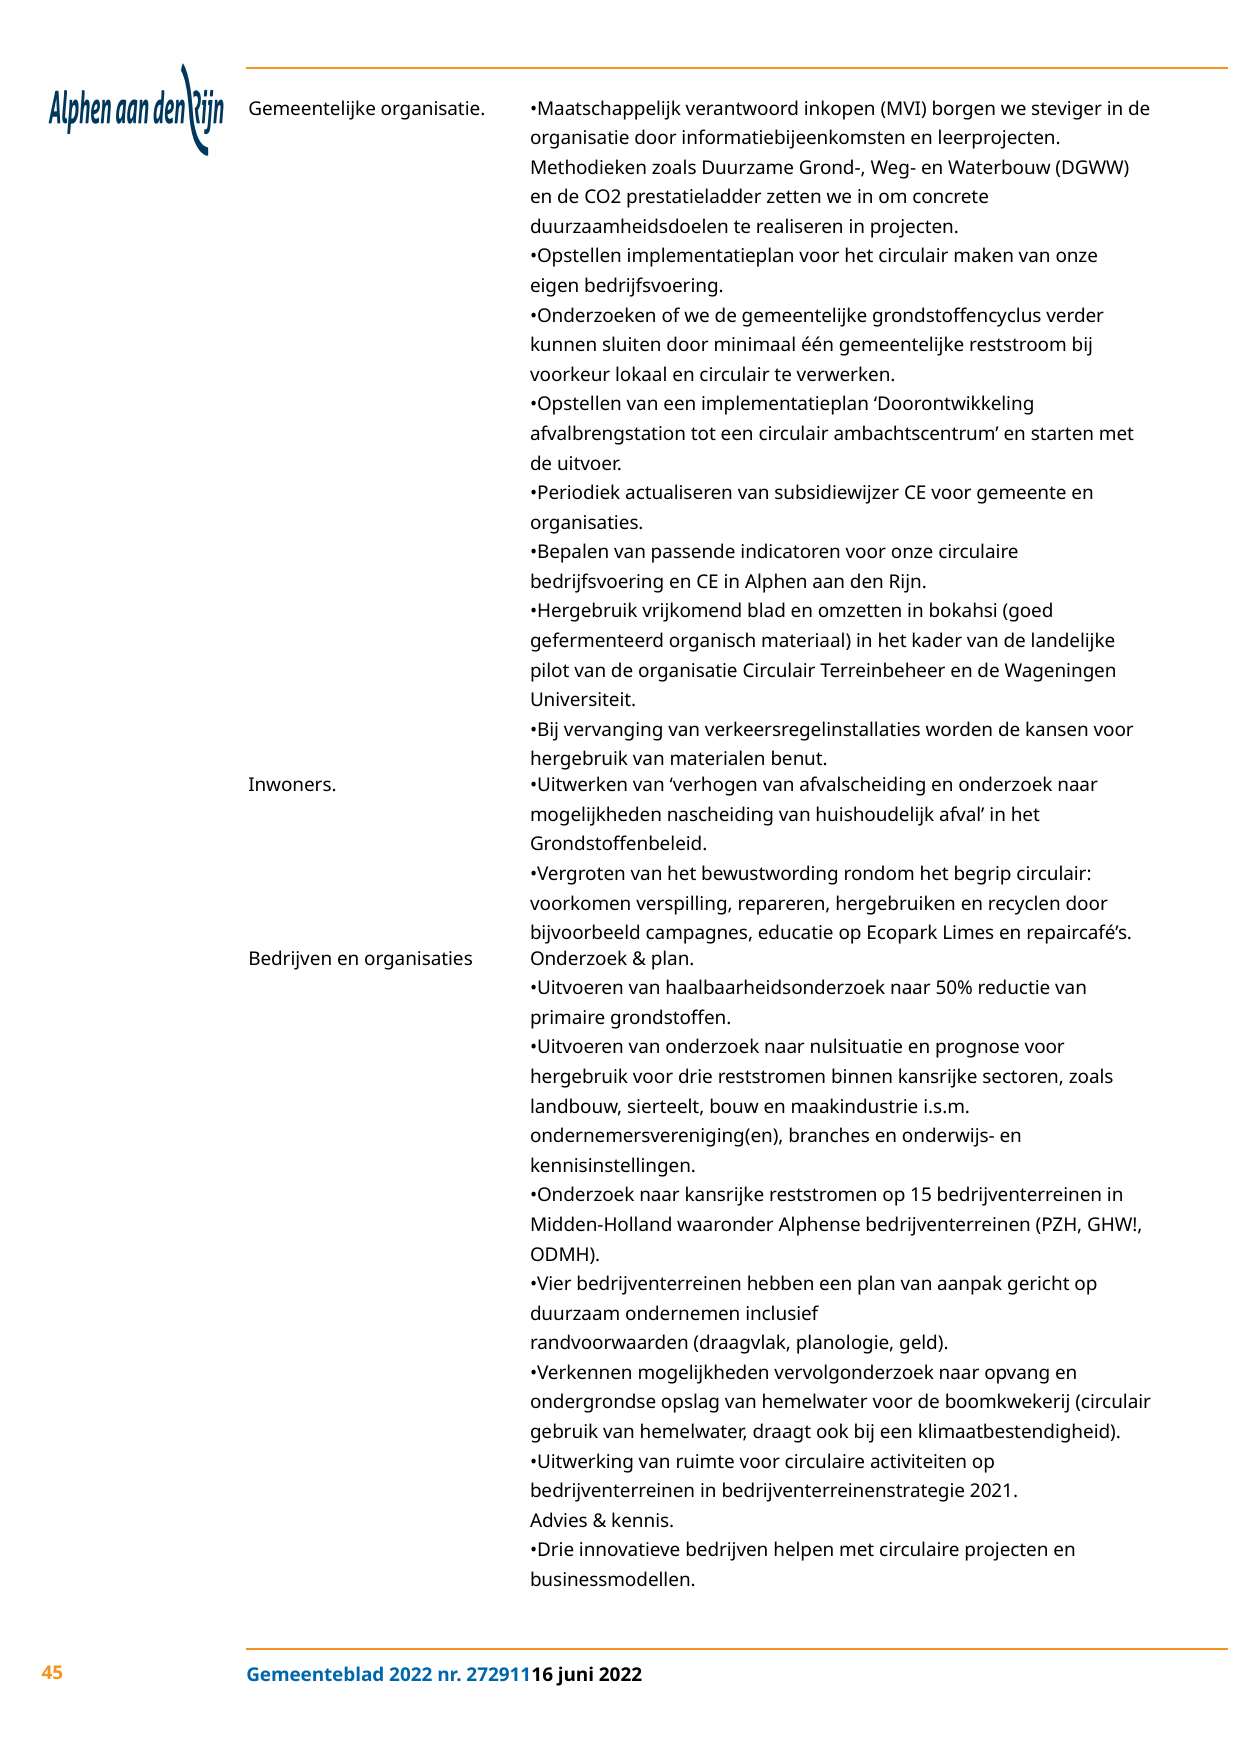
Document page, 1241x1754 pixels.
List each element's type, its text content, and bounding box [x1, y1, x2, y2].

table_header •Maatschappelijk verantwoord inkopen (MVI) borgen we steviger in de organisatie door informatiebijeenkomsten en leerprojecten. Methodieken zoals Duurzame Grond-, Weg- en Waterbouw (DGWW) en de CO2 prestatieladder zetten we in om concrete duurzaamheidsdoelen te realiseren in projecten. •Opstellen implementatieplan voor het circulair maken van onze eigen bedrijfsvoering. •Onderzoeken of we de gemeentelijke grondstoffencyclus verder kunnen sluiten door minimaal één gemeentelijke reststroom bij voorkeur lokaal en circulair te verwerken. •Opstellen van een implementatieplan ‘Doorontwikkeling afvalbrengstation tot een circulair ambachtscentrum’ en starten met de uitvoer. •Periodiek actualiseren van subsidiewijzer CE voor gemeente en organisaties. •Bepalen van passende indicatoren voor onze circulaire bedrijfsvoering en CE in Alphen aan den Rijn. •Hergebruik vrijkomend blad en omzetten in bokahsi (goed gefermenteerd organisch materiaal) in het kader van de landelijke pilot van de organisatie Circulair Terreinbeheer en de Wageningen Universiteit. •Bij vervanging van verkeersregelinstallaties worden de kansen voor hergebruik van materialen benut. [530, 95, 1152, 771]
table_cell Inwoners. [248, 771, 530, 945]
table_cell Bedrijven en organisaties [248, 945, 530, 1592]
table_cell Onderzoek & plan. •Uitvoeren van haalbaarheidsonderzoek naar 50% reductie van primaire grondstoffen. •Uitvoeren van onderzoek naar nulsituatie en prognose voor hergebruik voor drie reststromen binnen kansrijke sectoren, zoals landbouw, sierteelt, bouw en maakindustrie i.s.m. ondernemersvereniging(en), branches en onderwijs- en kennisinstellingen. •Onderzoek naar kansrijke reststromen op 15 bedrijventerreinen in Midden-Holland waaronder Alphense bedrijventerreinen (PZH, GHW!, ODMH). •Vier bedrijventerreinen hebben een plan van aanpak gericht op duurzaam ondernemen inclusief randvoorwaarden (draagvlak, planologie, geld). •Verkennen mogelijkheden vervolgonderzoek naar opvang en ondergrondse opslag van hemelwater voor de boomkwekerij (circulair gebruik van hemelwater, draagt ook bij een klimaatbestendigheid). •Uitwerking van ruimte voor circulaire activiteiten op bedrijventerreinen in bedrijventerreinenstrategie 2021. Advies & kennis. •Drie innovatieve bedrijven helpen met circulaire projecten en businessmodellen. [530, 945, 1152, 1592]
table_header Gemeentelijke organisatie. [248, 95, 530, 771]
picture [41, 47, 231, 172]
table_cell •Uitwerken van ‘verhogen van afvalscheiding en onderzoek naar mogelijkheden nascheiding van huishoudelijk afval’ in het Grondstoffenbeleid. •Vergroten van het bewustwording rondom het begrip circulair: voorkomen verspilling, repareren, hergebruiken en recyclen door bijvoorbeeld campagnes, educatie op Ecopark Limes en repaircafé’s. [530, 771, 1152, 945]
